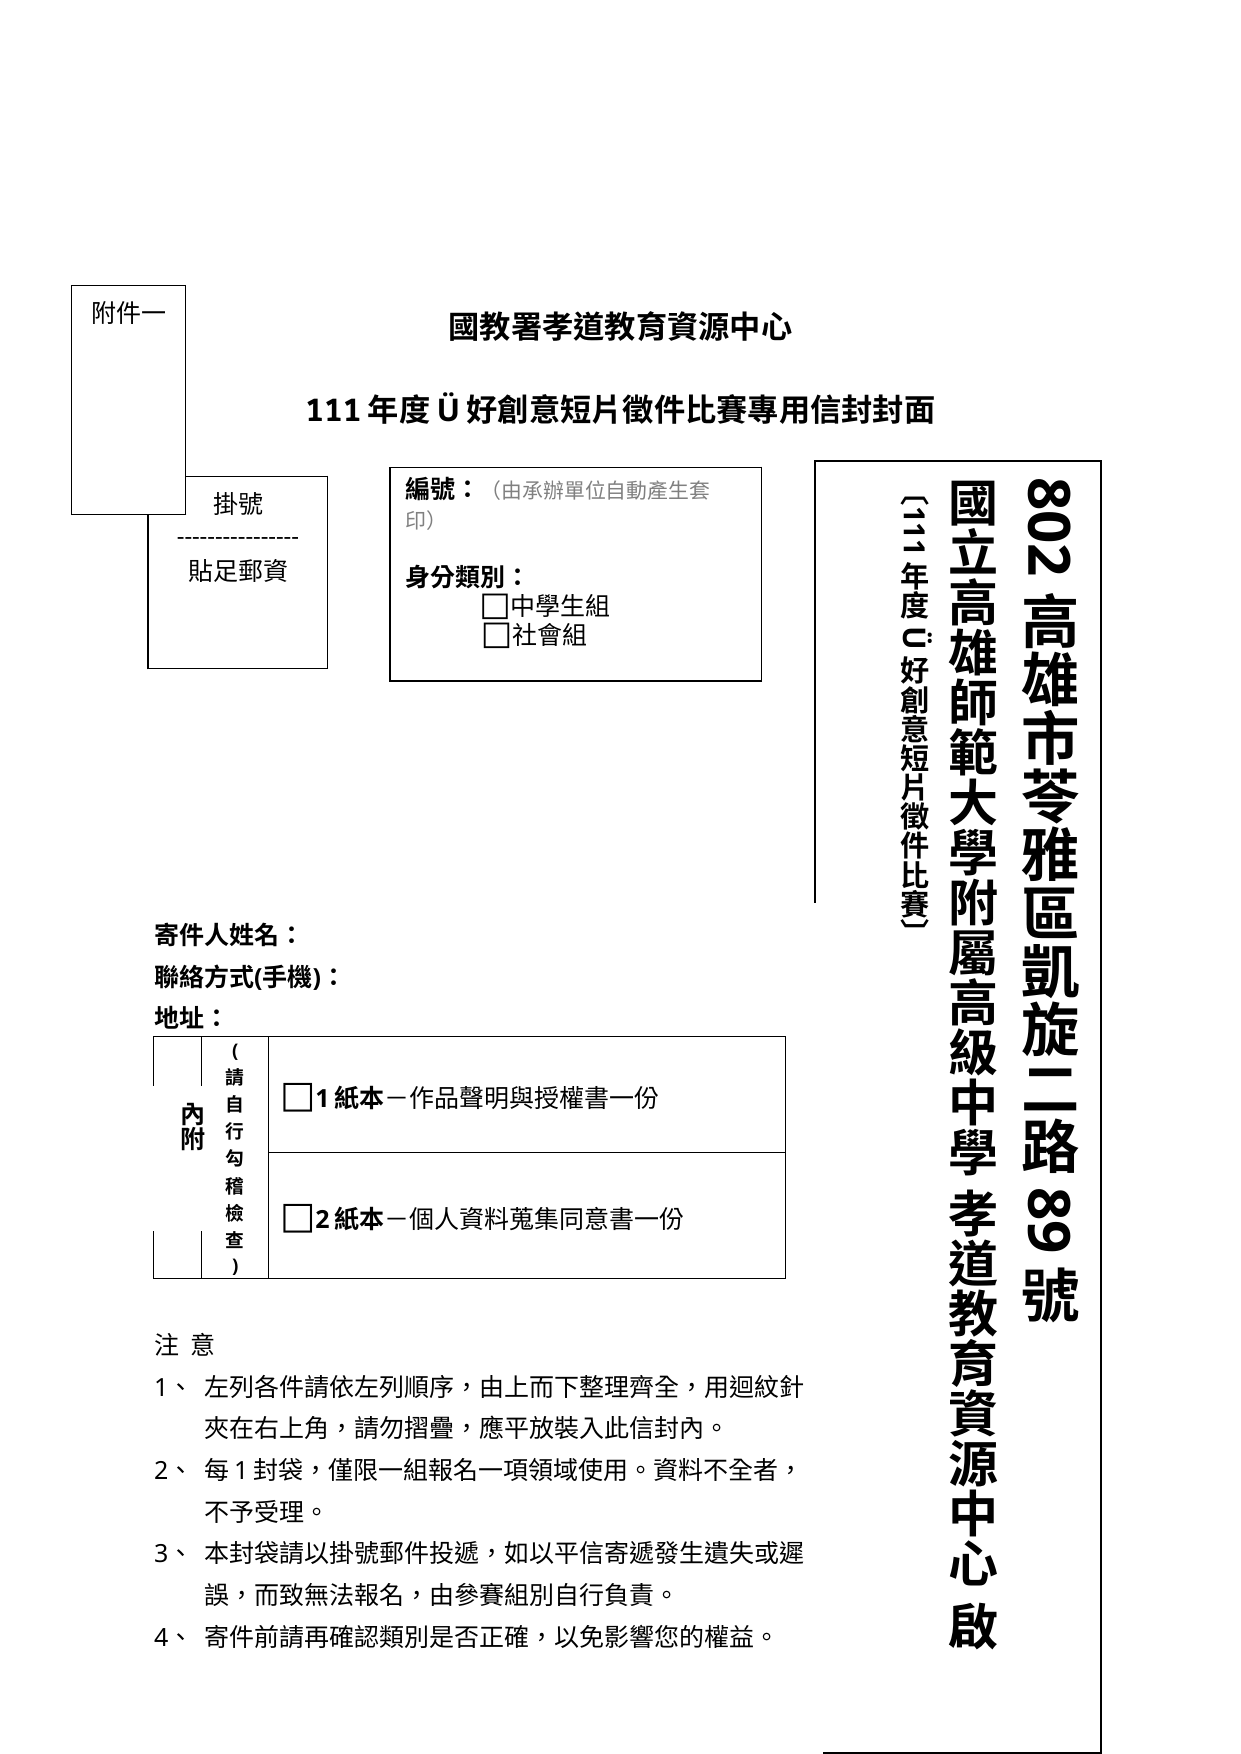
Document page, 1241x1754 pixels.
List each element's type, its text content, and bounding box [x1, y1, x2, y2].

text ---------------- [164, 521, 312, 551]
text 貼足郵資 [164, 551, 312, 588]
text 附件一 [87, 294, 170, 330]
list 寄件前請再確認類別是否正確，以免影響您的權益。 [154, 1613, 808, 1654]
text 802 高雄市苓雅區凱旋二路89號 [1009, 477, 1092, 1737]
table_cell □2紙本－個人資料蒐集同意書一份 [269, 1153, 785, 1278]
text [72, 286, 185, 514]
text 國立高雄師範大學附屬高級中學 孝道教育資源中心 啟 [937, 477, 1009, 1737]
text 身分類別： [406, 563, 746, 592]
text 注 意 [154, 1321, 808, 1363]
text 聯絡方式(手機)： [154, 953, 808, 994]
text 國教署孝道教育資源中心 [187, 302, 1053, 348]
list 本封袋請以掛號郵件投遞，如以平信寄遞發生遺失或遲誤，而致無法報名，由參賽組別自行負責。 [154, 1529, 808, 1613]
table_header (請自行勾稽檢查) [202, 1037, 268, 1278]
text □社會組 [481, 621, 746, 651]
table_header [154, 1231, 201, 1278]
text 掛號 [164, 485, 312, 521]
text 內附 [175, 1101, 211, 1216]
text 編號：（由承辦單位自動產生套印） [406, 476, 746, 534]
list 左列各件請依左列順序，由上而下整理齊全，用迴紋針夾在右上角，請勿摺疊，應平放裝入此信封內。 [154, 1363, 808, 1446]
text 〔111年度Ü好創意短片徵件比賽〕 [894, 477, 937, 1737]
text 地址： [154, 994, 808, 1036]
text 寄件人姓名： [154, 911, 808, 953]
text □中學生組 [406, 592, 746, 621]
table_header [154, 1037, 201, 1086]
table_header □1紙本－作品聲明與授權書一份 [269, 1037, 785, 1152]
list 每1封袋，僅限一組報名一項領域使用。資料不全者，不予受理。 [154, 1446, 808, 1529]
text 111年度Ü好創意短片徵件比賽專用信封封面 [187, 385, 1053, 431]
